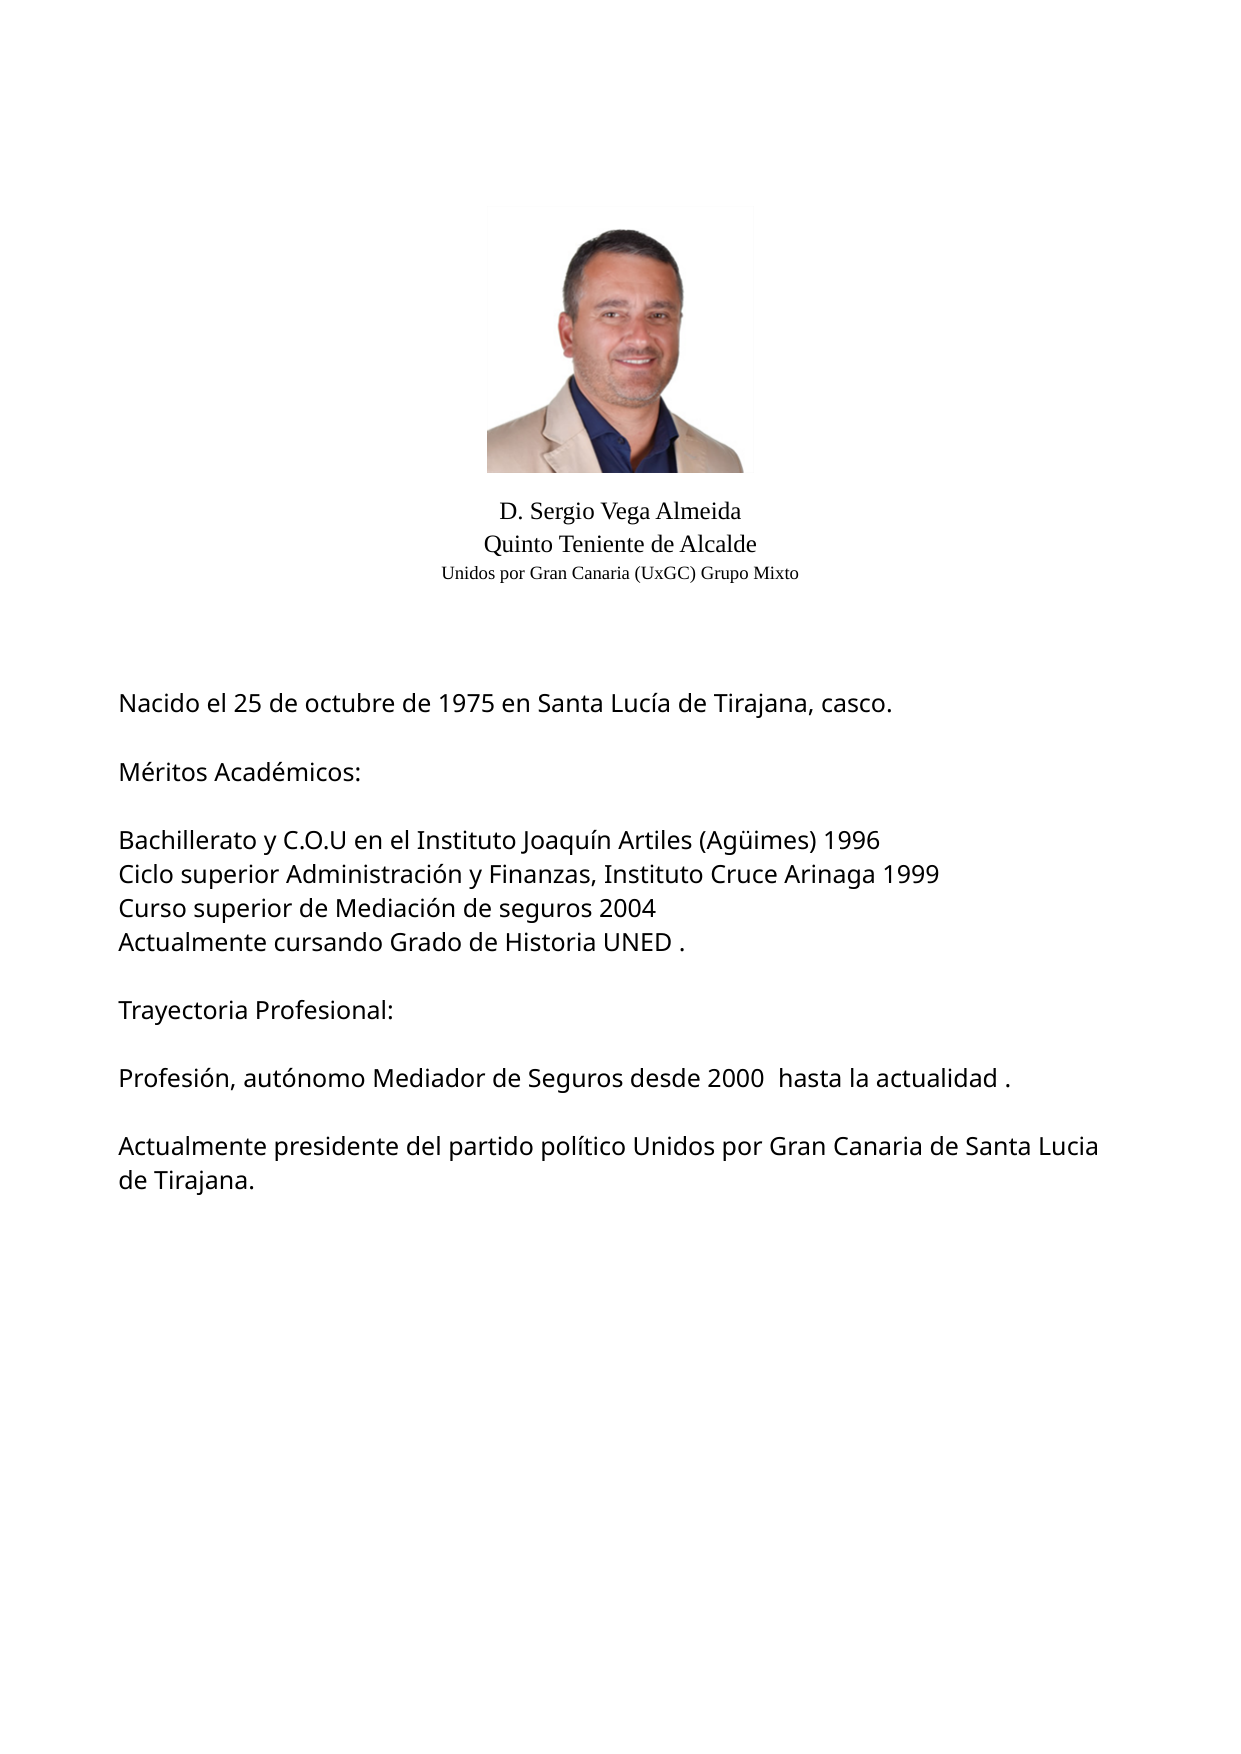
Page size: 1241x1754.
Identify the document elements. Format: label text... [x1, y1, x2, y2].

text D. Sergio Vega Almeida [118, 496, 1122, 525]
text Trayectoria Profesional: [118, 993, 1122, 1027]
text Quinto Teniente de Alcalde [118, 529, 1122, 558]
picture [485, 204, 755, 475]
text Actualmente presidente del partido político Unidos por Gran Canaria de Santa Lucia de Tirajana. [118, 1129, 1122, 1197]
text Nacido el 25 de octubre de 1975 en Santa Lucía de Tirajana, casco. [118, 686, 1122, 720]
text Curso superior de Mediación de seguros 2004 [118, 890, 1122, 924]
text Bachillerato y C.O.U en el Instituto Joaquín Artiles (Agüimes) 1996 [118, 822, 1122, 856]
text Ciclo superior Administración y Finanzas, Instituto Cruce Arinaga 1999 [118, 856, 1122, 890]
text Actualmente cursando Grado de Historia UNED . [118, 924, 1122, 958]
text Profesión, autónomo Mediador de Seguros desde 2000 hasta la actualidad . [118, 1061, 1122, 1095]
text Unidos por Gran Canaria (UxGC) Grupo Mixto [118, 562, 1122, 584]
text Méritos Académicos: [118, 754, 1122, 788]
